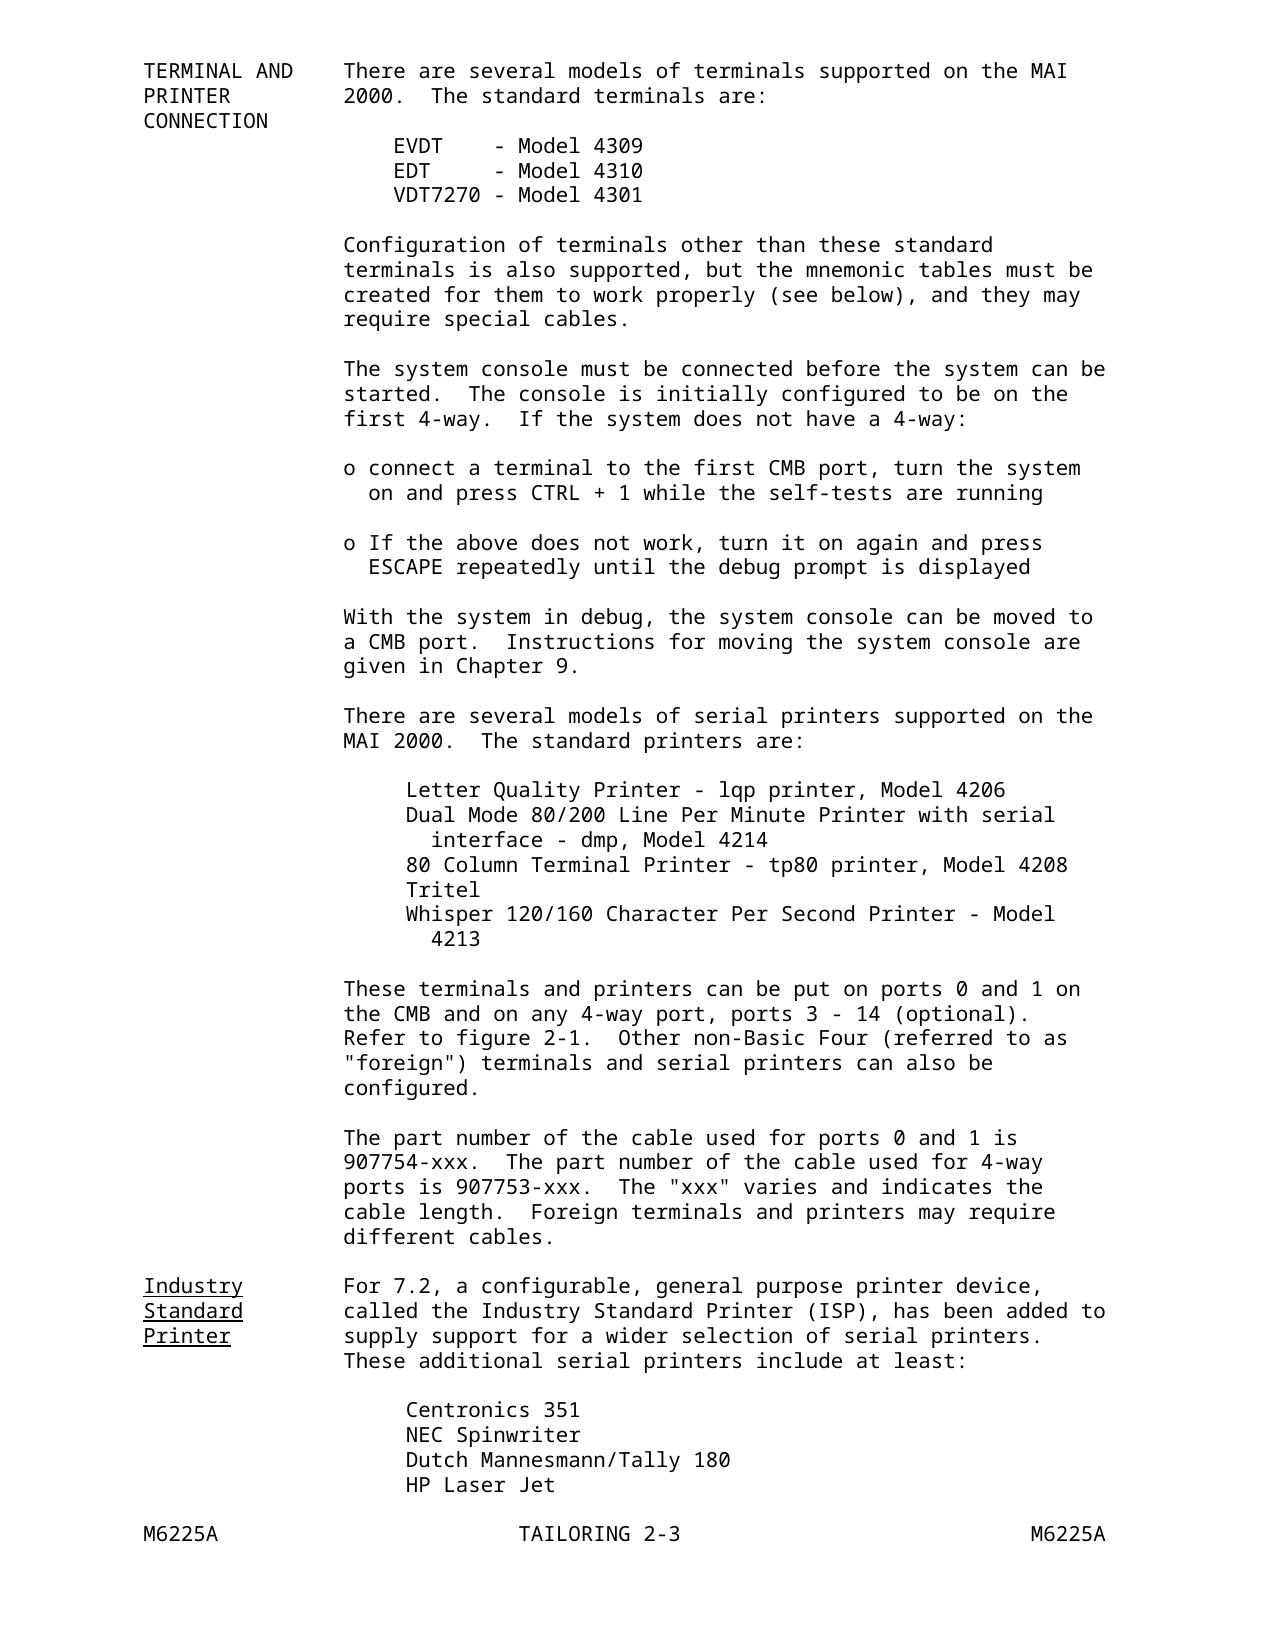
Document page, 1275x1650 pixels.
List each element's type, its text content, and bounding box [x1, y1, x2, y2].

text The part number of the cable used for ports 0 and 1 is [118, 1125, 1145, 1150]
text Dual Mode 80/200 Line Per Minute Printer with serial [118, 803, 1145, 828]
text EVDT - Model 4309 [118, 133, 1145, 158]
text Standard called the Industry Standard Printer (ISP), has been added to [118, 1299, 1145, 1323]
text Refer to figure 2-1. Other non-Basic Four (referred to as [118, 1026, 1145, 1051]
text "foreign") terminals and serial printers can also be [118, 1051, 1145, 1076]
text given in Chapter 9. [118, 654, 1145, 679]
text 80 Column Terminal Printer - tp80 printer, Model 4208 [118, 852, 1145, 877]
text configured. [118, 1076, 1145, 1100]
text o connect a terminal to the first CMB port, turn the system [118, 456, 1145, 481]
text Centronics 351 [118, 1398, 1145, 1423]
text Tritel [118, 877, 1145, 902]
text a CMB port. Instructions for moving the system console are [118, 629, 1145, 654]
text 907754-xxx. The part number of the cable used for 4-way [118, 1150, 1145, 1175]
text There are several models of serial printers supported on the [118, 704, 1145, 728]
text EDT - Model 4310 [118, 158, 1145, 183]
text NEC Spinwriter [118, 1423, 1145, 1447]
text MAI 2000. The standard printers are: [118, 728, 1145, 753]
text M6225A TAILORING 2-3 M6225A [118, 1522, 1145, 1547]
text These terminals and printers can be put on ports 0 and 1 on [118, 976, 1145, 1001]
text o If the above does not work, turn it on again and press [118, 530, 1145, 555]
text Dutch Mannesmann/Tally 180 [118, 1447, 1145, 1472]
text started. The console is initially configured to be on the [118, 381, 1145, 406]
text PRINTER 2000. The standard terminals are: [118, 84, 1145, 109]
text TERMINAL AND There are several models of terminals supported on the MAI [118, 59, 1145, 84]
text HP Laser Jet [118, 1472, 1145, 1497]
text The system console must be connected before the system can be [118, 357, 1145, 381]
text CONNECTION [118, 109, 1145, 133]
text Letter Quality Printer - lqp printer, Model 4206 [118, 778, 1145, 803]
text the CMB and on any 4-way port, ports 3 - 14 (optional). [118, 1001, 1145, 1026]
text created for them to work properly (see below), and they may [118, 282, 1145, 307]
text VDT7270 - Model 4301 [118, 183, 1145, 208]
text Industry For 7.2, a configurable, general purpose printer device, [118, 1274, 1145, 1299]
text 4213 [118, 927, 1145, 952]
text cable length. Foreign terminals and printers may require [118, 1199, 1145, 1224]
text different cables. [118, 1224, 1145, 1249]
text require special cables. [118, 307, 1145, 332]
text Printer supply support for a wider selection of serial printers. [118, 1323, 1145, 1348]
text These additional serial printers include at least: [118, 1348, 1145, 1373]
text terminals is also supported, but the mnemonic tables must be [118, 257, 1145, 282]
text Whisper 120/160 Character Per Second Printer - Model [118, 902, 1145, 927]
text ports is 907753-xxx. The "xxx" varies and indicates the [118, 1175, 1145, 1199]
text With the system in debug, the system console can be moved to [118, 604, 1145, 629]
text on and press CTRL + 1 while the self-tests are running [118, 481, 1145, 505]
text Configuration of terminals other than these standard [118, 233, 1145, 257]
text interface - dmp, Model 4214 [118, 828, 1145, 852]
text ESCAPE repeatedly until the debug prompt is displayed [118, 555, 1145, 580]
text first 4-way. If the system does not have a 4-way: [118, 406, 1145, 431]
